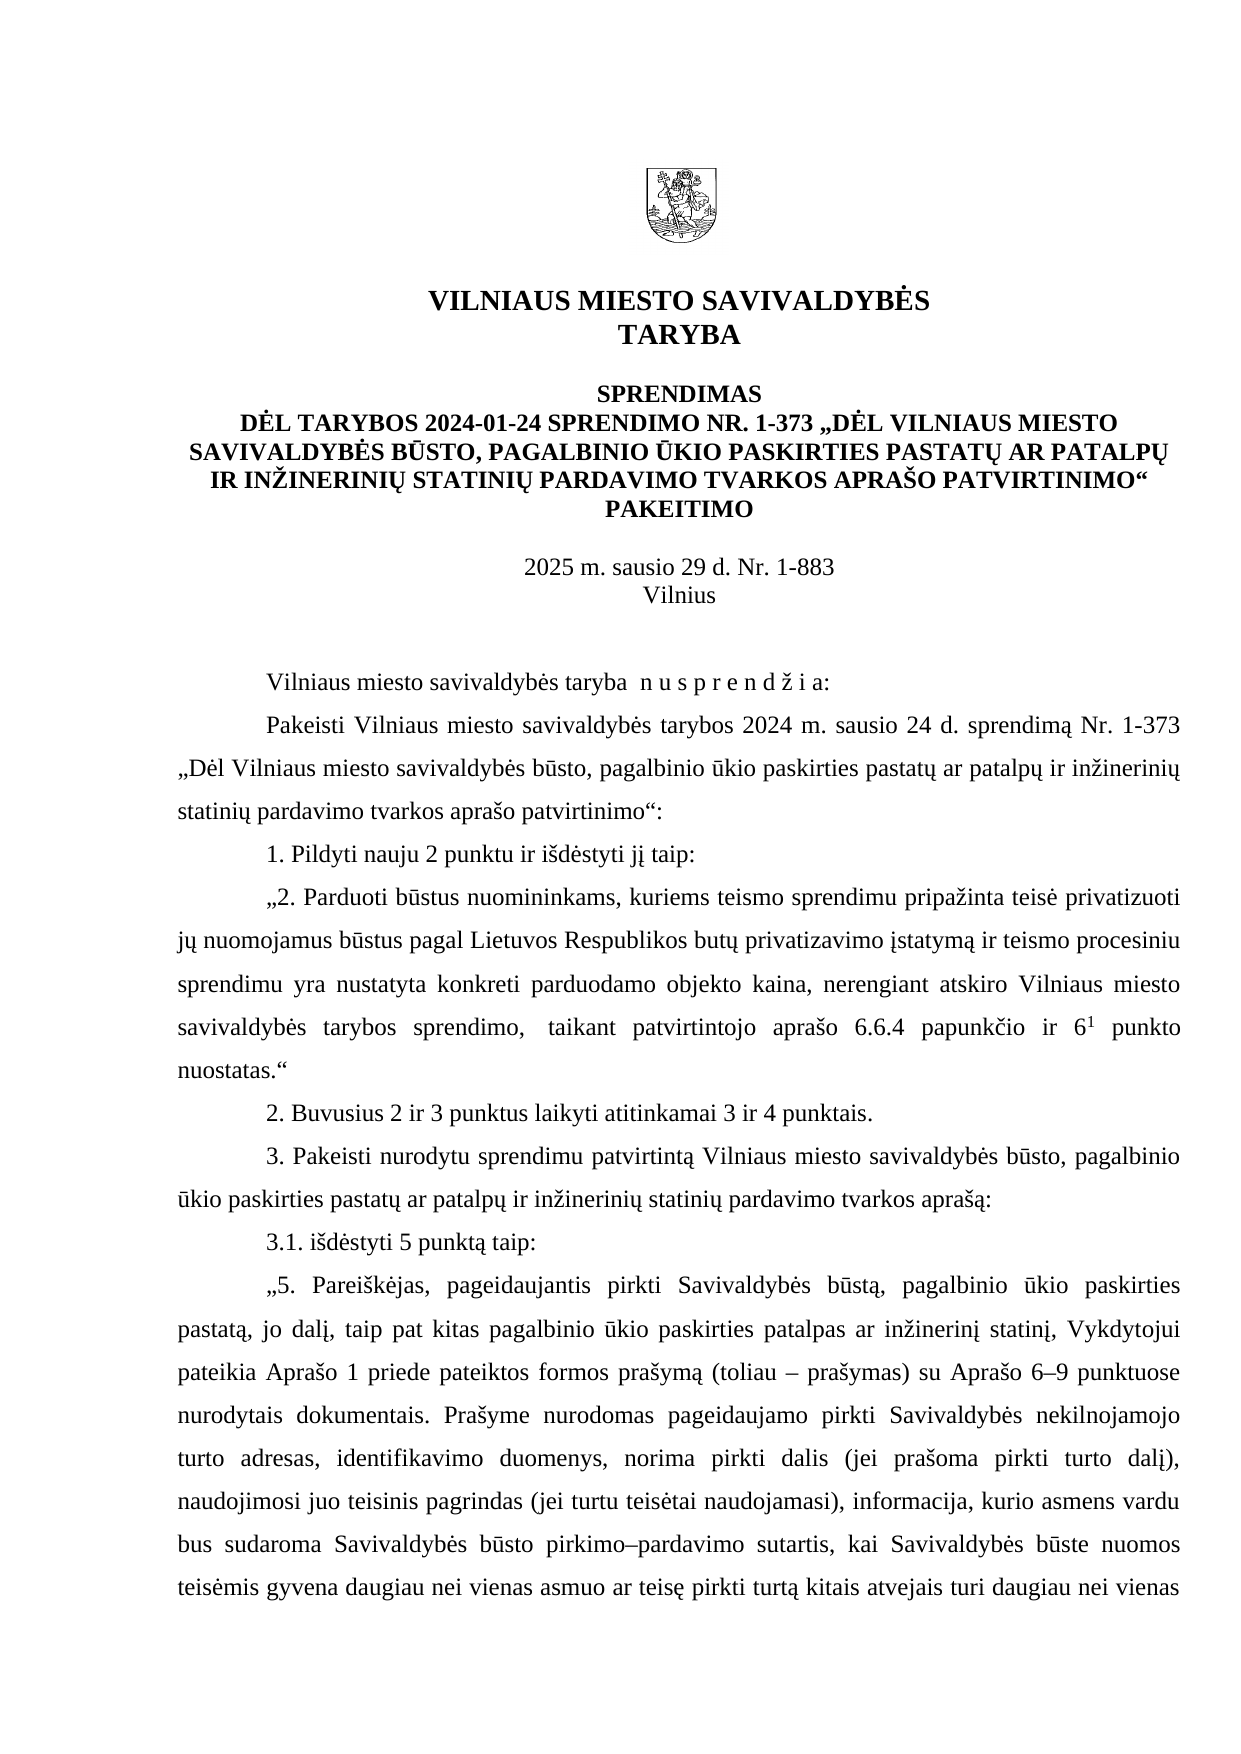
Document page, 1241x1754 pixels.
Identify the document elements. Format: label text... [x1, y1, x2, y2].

text Vilniaus miesto savivaldybės taryba n u s p r e n d ž i a: [177, 667, 1181, 696]
text 1. Pildyti nauju 2 punktu ir išdėstyti jį taip: [177, 839, 1181, 868]
text „5. Pareiškėjas, pageidaujantis pirkti Savivaldybės būstą, pagalbinio ūkio paskirties pastatą, jo dalį, taip pat kitas pagalbinio ūkio paskirties patalpas ar inžinerinį statinį, Vykdytojui pateikia Aprašo 1 priede pateiktos formos prašymą (toliau – prašymas) su Aprašo 6–9 punktuose nurodytais dokumentais. Prašyme nurodomas pageidaujamo pirkti Savivaldybės nekilnojamojo turto adresas, identifikavimo duomenys, norima pirkti dalis (jei prašoma pirkti turto dalį), naudojimosi juo teisinis pagrindas (jei turtu teisėtai naudojamasi), informacija, kurio asmens vardu bus sudaroma Savivaldybės būsto pirkimo–pardavimo sutartis, kai Savivaldybės būste nuomos teisėmis gyvena daugiau nei vienas asmuo ar teisę pirkti turtą kitais atvejais turi daugiau nei vienas [177, 1271, 1181, 1601]
text 2025 m. sausio 29 d. Nr. 1-883 [177, 552, 1181, 581]
text 3. Pakeisti nurodytu sprendimu patvirtintą Vilniaus miesto savivaldybės būsto, pagalbinio ūkio paskirties pastatų ar patalpų ir inžinerinių statinių pardavimo tvarkos aprašą: [177, 1141, 1181, 1213]
text Vilnius [177, 581, 1181, 609]
text VILNIAUS MIESTO SAVIVALDYBĖS [177, 283, 1181, 317]
text DĖL TARYBOS 2024-01-24 SPRENDIMO NR. 1-373 „DĖL VILNIAUS MIESTO SAVIVALDYBĖS BŪSTO, PAGALBINIO ŪKIO PASKIRTIES PASTATŲ AR PATALPŲ IR INŽINERINIŲ STATINIŲ PARDAVIMO TVARKOS APRAŠO PATVIRTINIMO“ PAKEITIMO [177, 408, 1181, 523]
text TARYBA [177, 317, 1181, 351]
text 2. Buvusius 2 ir 3 punktus laikyti atitinkamai 3 ir 4 punktais. [177, 1098, 1181, 1127]
text 3.1. išdėstyti 5 punktą taip: [177, 1227, 1181, 1256]
text Pakeisti Vilniaus miesto savivaldybės tarybos 2024 m. sausio 24 d. sprendimą Nr. 1-373 „Dėl Vilniaus miesto savivaldybės būsto, pagalbinio ūkio paskirties pastatų ar patalpų ir inžinerinių statinių pardavimo tvarkos aprašo patvirtinimo“: [177, 710, 1181, 825]
text SPRENDIMAS [177, 379, 1181, 408]
text „2. Parduoti būstus nuomininkams, kuriems teismo sprendimu pripažinta teisė privatizuoti jų nuomojamus būstus pagal Lietuvos Respublikos butų privatizavimo įstatymą ir teismo procesiniu sprendimu yra nustatyta konkreti parduodamo objekto kaina, nerengiant atskiro Vilniaus miesto savivaldybės tarybos sprendimo, taikant patvirtintojo aprašo 6.6.4 papunkčio ir 61 punkto nuostatas.“ [177, 882, 1181, 1084]
